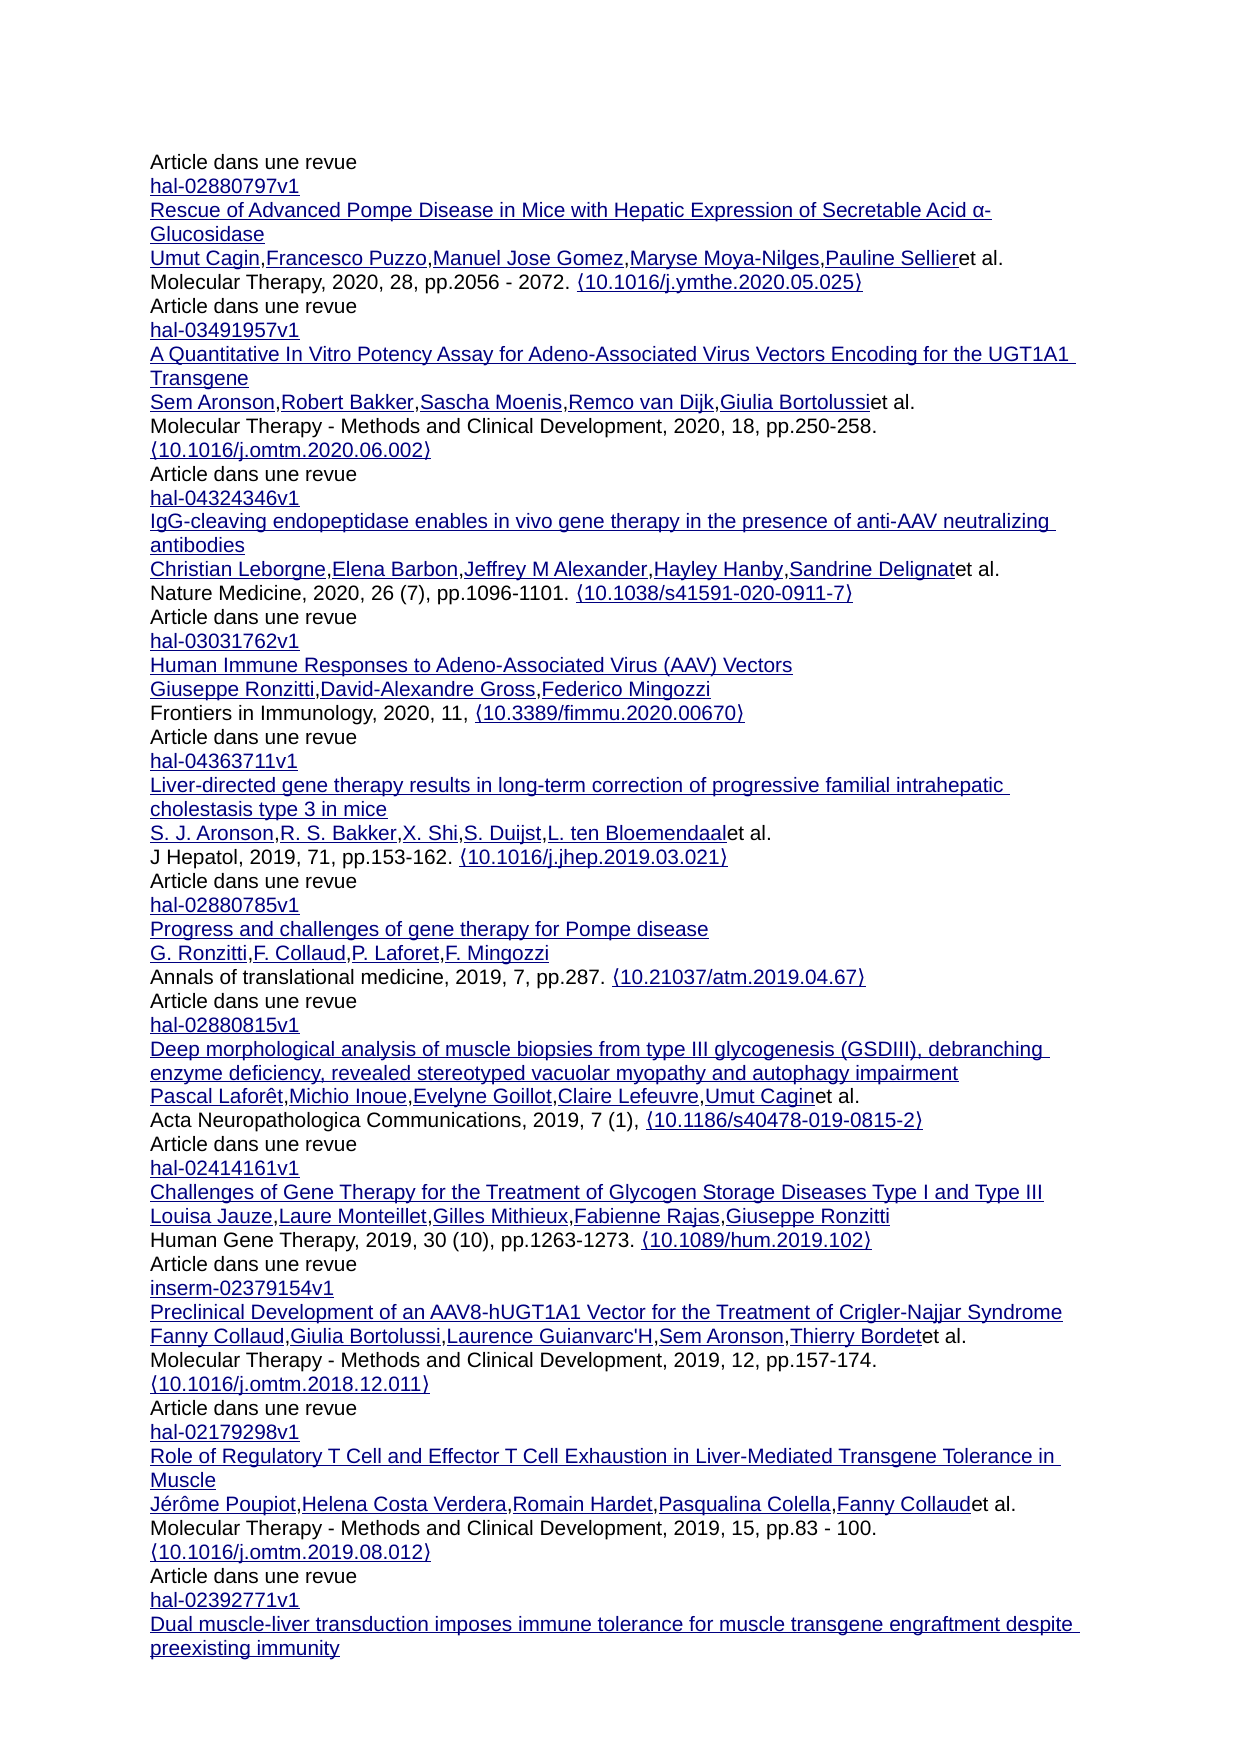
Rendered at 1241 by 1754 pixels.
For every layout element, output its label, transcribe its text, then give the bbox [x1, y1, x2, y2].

table_cell Role of Regulatory T Cell and Effector T Cell Exhaustion in Liver-Mediated Transgene Tolerance in Muscle Jérôme Poupiot,Helena Costa Verdera,Romain Hardet,Pasqualina Colella,Fanny Collaudet al. Molecular Therapy - Methods and Clinical Development, 2019, 15, pp.83 - 100. ⟨10.1016/j.omtm.2019.08.012⟩ Article dans une revue hal-02392771v1 [150, 1444, 1090, 1611]
table_cell Dual muscle-liver transduction imposes immune tolerance for muscle transgene engraftment despite preexisting immunity [150, 1611, 1090, 1659]
table_cell Human Immune Responses to Adeno-Associated Virus (AAV) Vectors Giuseppe Ronzitti,David-Alexandre Gross,Federico Mingozzi Frontiers in Immunology, 2020, 11, ⟨10.3389/fimmu.2020.00670⟩ Article dans une revue hal-04363711v1 [150, 653, 1090, 773]
table_cell Preclinical Development of an AAV8-hUGT1A1 Vector for the Treatment of Crigler-Najjar Syndrome Fanny Collaud,Giulia Bortolussi,Laurence Guianvarc'H,Sem Aronson,Thierry Bordetet al. Molecular Therapy - Methods and Clinical Development, 2019, 12, pp.157-174. ⟨10.1016/j.omtm.2018.12.011⟩ Article dans une revue hal-02179298v1 [150, 1300, 1090, 1444]
table_cell Challenges of Gene Therapy for the Treatment of Glycogen Storage Diseases Type I and Type III Louisa Jauze,Laure Monteillet,Gilles Mithieux,Fabienne Rajas,Giuseppe Ronzitti Human Gene Therapy, 2019, 30 (10), pp.1263-1273. ⟨10.1089/hum.2019.102⟩ Article dans une revue inserm-02379154v1 [150, 1180, 1090, 1300]
table_cell A Quantitative In Vitro Potency Assay for Adeno-Associated Virus Vectors Encoding for the UGT1A1 Transgene Sem Aronson,Robert Bakker,Sascha Moenis,Remco van Dijk,Giulia Bortolussiet al. Molecular Therapy - Methods and Clinical Development, 2020, 18, pp.250-258. ⟨10.1016/j.omtm.2020.06.002⟩ Article dans une revue hal-04324346v1 [150, 342, 1090, 509]
table_cell Article dans une revue hal-02880797v1 [150, 150, 1090, 198]
table_cell Rescue of Advanced Pompe Disease in Mice with Hepatic Expression of Secretable Acid α-Glucosidase Umut Cagin,Francesco Puzzo,Manuel Jose Gomez,Maryse Moya-Nilges,Pauline Sellieret al. Molecular Therapy, 2020, 28, pp.2056 - 2072. ⟨10.1016/j.ymthe.2020.05.025⟩ Article dans une revue hal-03491957v1 [150, 198, 1090, 342]
table_cell Progress and challenges of gene therapy for Pompe disease G. Ronzitti,F. Collaud,P. Laforet,F. Mingozzi Annals of translational medicine, 2019, 7, pp.287. ⟨10.21037/atm.2019.04.67⟩ Article dans une revue hal-02880815v1 [150, 917, 1090, 1036]
table_cell Deep morphological analysis of muscle biopsies from type III glycogenesis (GSDIII), debranching enzyme deficiency, revealed stereotyped vacuolar myopathy and autophagy impairment Pascal Laforêt,Michio Inoue,Evelyne Goillot,Claire Lefeuvre,Umut Caginet al. Acta Neuropathologica Communications, 2019, 7 (1), ⟨10.1186/s40478-019-0815-2⟩ Article dans une revue hal-02414161v1 [150, 1036, 1090, 1180]
table_cell IgG-cleaving endopeptidase enables in vivo gene therapy in the presence of anti-AAV neutralizing antibodies Christian Leborgne,Elena Barbon,Jeffrey M Alexander,Hayley Hanby,Sandrine Delignatet al. Nature Medicine, 2020, 26 (7), pp.1096-1101. ⟨10.1038/s41591-020-0911-7⟩ Article dans une revue hal-03031762v1 [150, 509, 1090, 653]
table_cell Liver-directed gene therapy results in long-term correction of progressive familial intrahepatic cholestasis type 3 in mice S. J. Aronson,R. S. Bakker,X. Shi,S. Duijst,L. ten Bloemendaalet al. J Hepatol, 2019, 71, pp.153-162. ⟨10.1016/j.jhep.2019.03.021⟩ Article dans une revue hal-02880785v1 [150, 773, 1090, 917]
